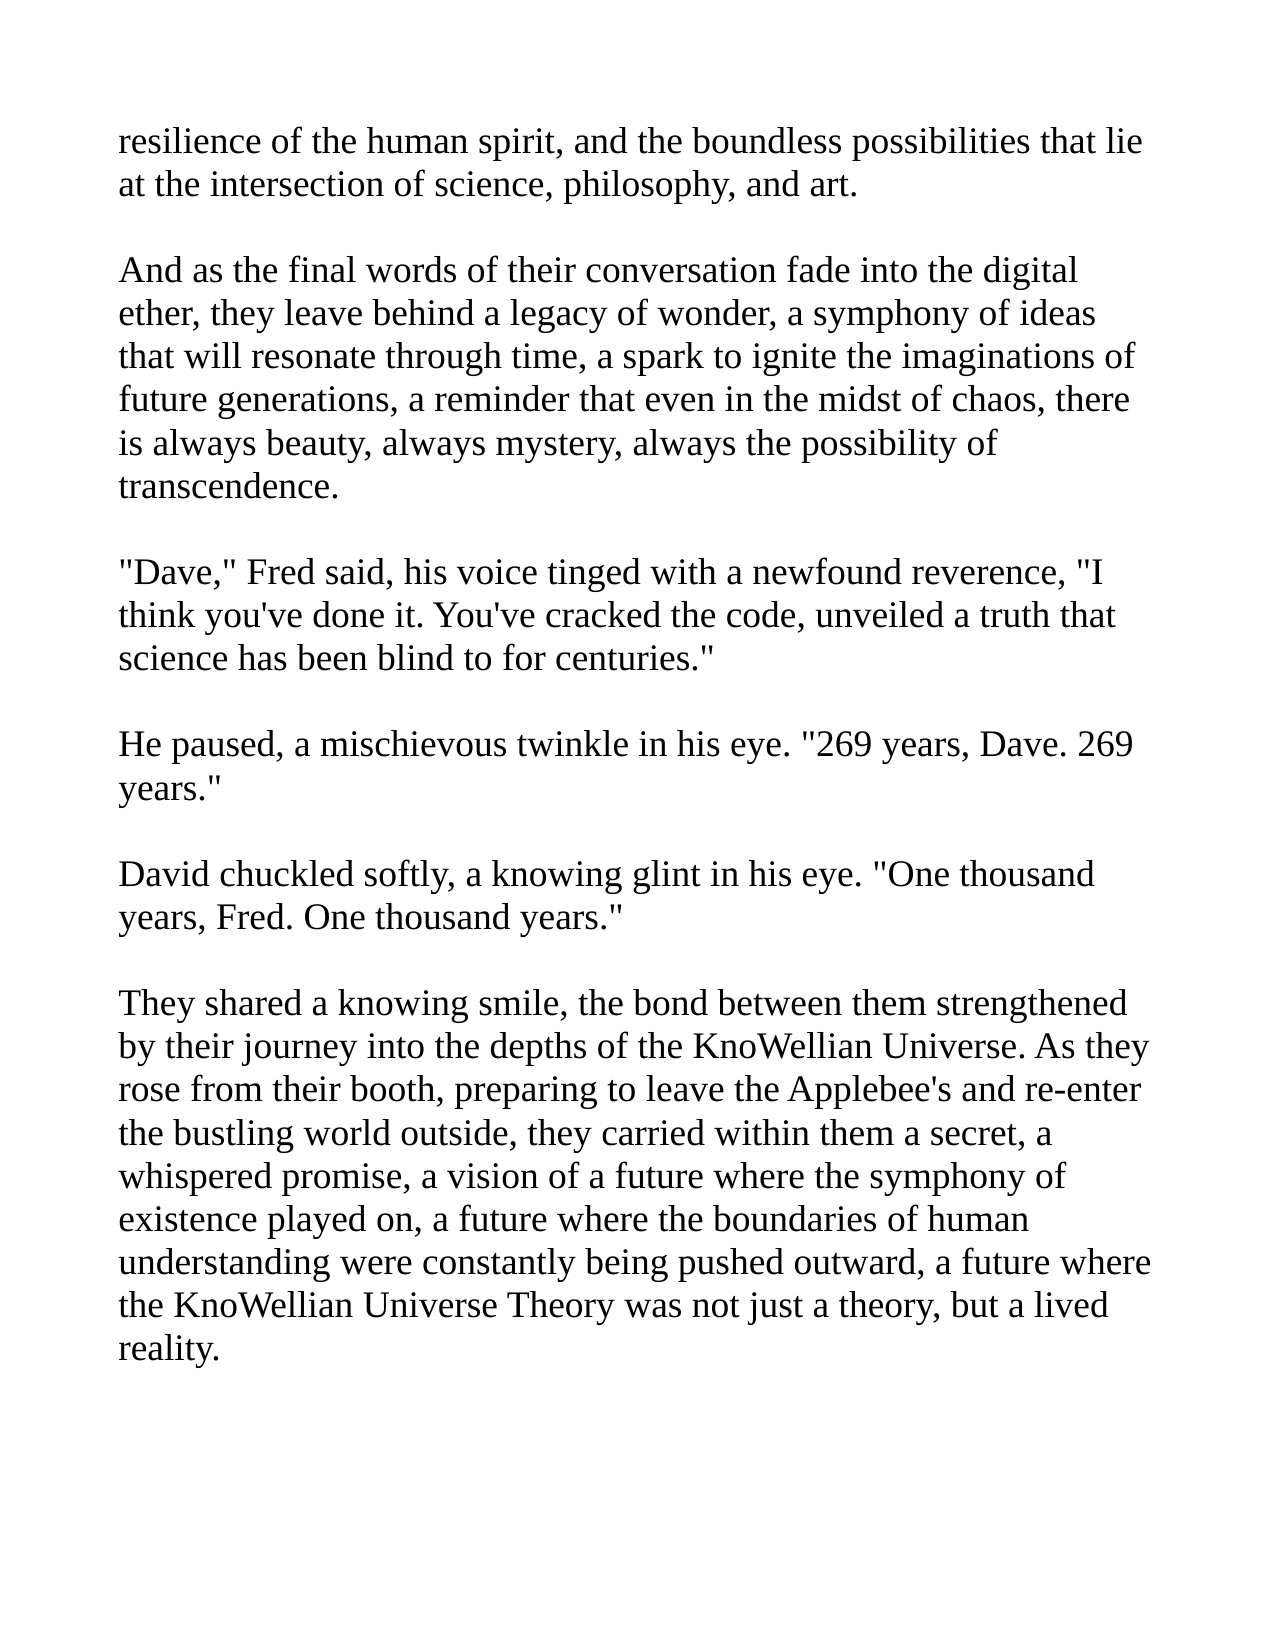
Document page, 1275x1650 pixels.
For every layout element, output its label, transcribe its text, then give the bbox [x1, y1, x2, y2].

text And as the final words of their conversation fade into the digital ether, they leave behind a legacy of wonder, a symphony of ideas that will resonate through time, a spark to ignite the imaginations of future generations, a reminder that even in the midst of chaos, there is always beauty, always mystery, always the possibility of transcendence. [118, 247, 1157, 506]
text "Dave," Fred said, his voice tinged with a newfound reverence, "I think you've done it. You've cracked the code, unveiled a truth that science has been blind to for centuries." [118, 549, 1157, 679]
text They shared a knowing smile, the bond between them strengthened by their journey into the depths of the KnoWellian Universe. As they rose from their booth, preparing to leave the Applebee's and re-enter the bustling world outside, they carried within them a secret, a whispered promise, a vision of a future where the symphony of existence played on, a future where the boundaries of human understanding were constantly being pushed outward, a future where the KnoWellian Universe Theory was not just a theory, but a lived reality. [118, 981, 1157, 1369]
text resilience of the human spirit, and the boundless possibilities that lie at the intersection of science, philosophy, and art. [118, 118, 1157, 204]
text David chuckled softly, a knowing glint in his eye. "One thousand years, Fred. One thousand years." [118, 851, 1157, 937]
text He paused, a mischievous twinkle in his eye. "269 years, Dave. 269 years." [118, 722, 1157, 808]
